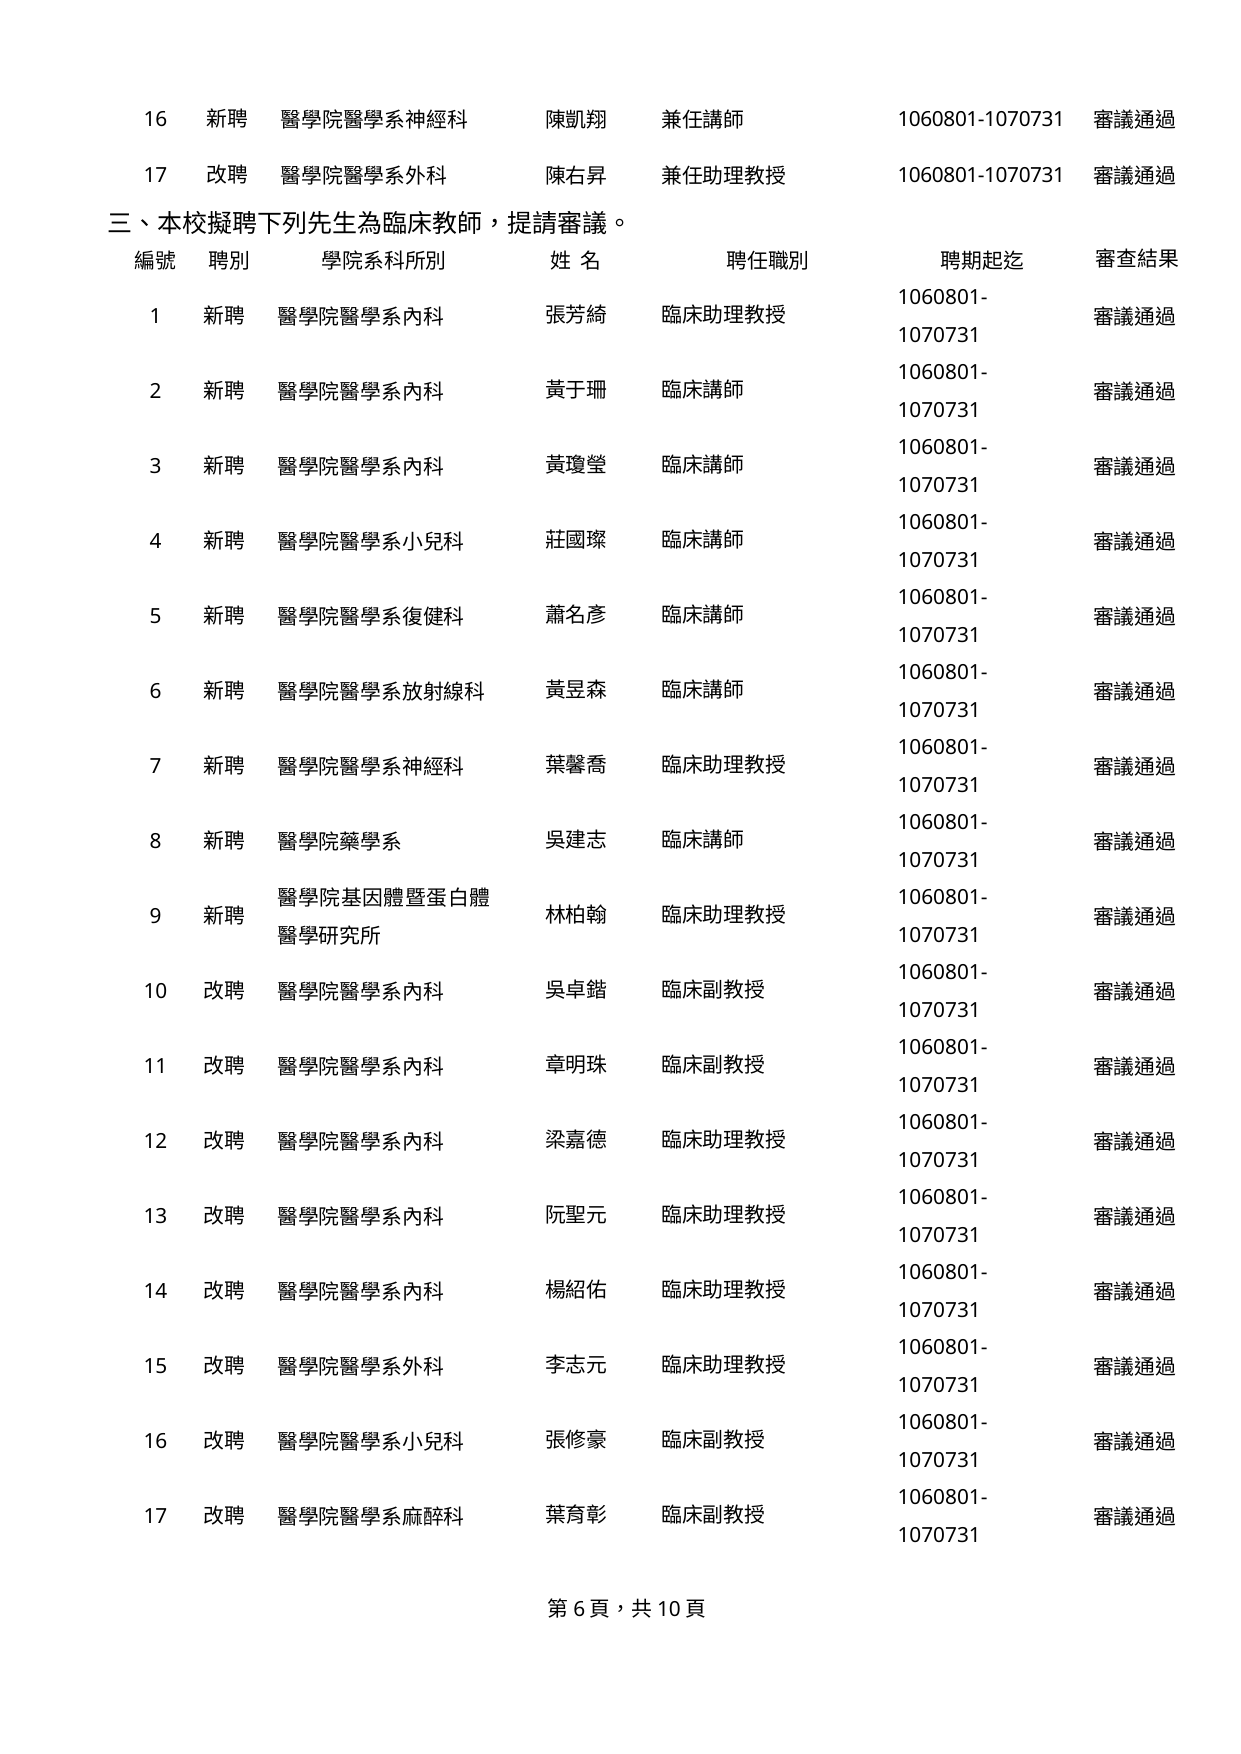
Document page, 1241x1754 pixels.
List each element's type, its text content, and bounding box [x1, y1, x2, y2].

table_cell 醫學院醫學系內科 [266, 1103, 502, 1178]
table_cell 17 [118, 146, 192, 203]
table_cell 1060801-1070731 [886, 1178, 1078, 1253]
table_cell 改聘 [192, 1178, 266, 1253]
table_cell 兼任講師 [650, 90, 886, 146]
table_header 審查結果 [1078, 240, 1196, 278]
table_cell 臨床講師 [650, 353, 886, 428]
table_cell 10 [118, 953, 192, 1028]
table_cell 醫學院醫學系外科 [266, 1328, 502, 1403]
table_cell 莊國璨 [502, 503, 650, 578]
table_cell 楊紹佑 [502, 1253, 650, 1328]
table_cell 臨床助理教授 [650, 1103, 886, 1178]
table_cell 17 [118, 1478, 192, 1553]
table_cell 1060801-1070731 [886, 578, 1078, 653]
table_cell 審議通過 [1078, 353, 1196, 428]
table_cell 改聘 [192, 146, 266, 203]
table_cell 1060801-1070731 [886, 1103, 1078, 1178]
table_cell 11 [118, 1028, 192, 1103]
table_cell 臨床副教授 [650, 1028, 886, 1103]
table_cell 醫學院醫學系小兒科 [266, 503, 502, 578]
table_cell 醫學院醫學系內科 [266, 1253, 502, 1328]
table_cell 審議通過 [1078, 1478, 1196, 1553]
table_cell 15 [118, 1328, 192, 1403]
table_cell 黃瓊瑩 [502, 428, 650, 503]
table_cell 新聘 [192, 803, 266, 878]
table_cell 新聘 [192, 578, 266, 653]
table_cell 審議通過 [1078, 1328, 1196, 1403]
table_cell 審議通過 [1078, 653, 1196, 728]
table_cell 審議通過 [1078, 953, 1196, 1028]
table_cell 黃昱森 [502, 653, 650, 728]
table_header 聘別 [192, 240, 266, 278]
table_cell 1060801-1070731 [886, 653, 1078, 728]
table_cell 新聘 [192, 428, 266, 503]
table_cell 醫學院醫學系內科 [266, 428, 502, 503]
table_cell 審議通過 [1078, 428, 1196, 503]
table_cell 1060801-1070731 [886, 278, 1078, 353]
table_cell 9 [118, 878, 192, 953]
table_cell 審議通過 [1078, 578, 1196, 653]
table_cell 7 [118, 728, 192, 803]
table_cell 審議通過 [1078, 878, 1196, 953]
table_cell 1060801-1070731 [886, 146, 1078, 203]
table_cell 醫學院醫學系放射線科 [266, 653, 502, 728]
table_cell 審議通過 [1078, 1178, 1196, 1253]
table_header 學院系科所別 [266, 240, 502, 278]
table_cell 臨床助理教授 [650, 278, 886, 353]
table_cell 李志元 [502, 1328, 650, 1403]
table_cell 審議通過 [1078, 803, 1196, 878]
table_cell 臨床助理教授 [650, 1253, 886, 1328]
table_cell 蕭名彥 [502, 578, 650, 653]
table_cell 臨床助理教授 [650, 1178, 886, 1253]
table_cell 臨床副教授 [650, 1478, 886, 1553]
table_cell 新聘 [192, 353, 266, 428]
table_cell 改聘 [192, 1103, 266, 1178]
table_cell 阮聖元 [502, 1178, 650, 1253]
table_cell 張芳綺 [502, 278, 650, 353]
table_cell 改聘 [192, 1478, 266, 1553]
table_cell 16 [118, 1403, 192, 1478]
table_cell 梁嘉德 [502, 1103, 650, 1178]
table_cell 醫學院醫學系內科 [266, 278, 502, 353]
table_cell 新聘 [192, 278, 266, 353]
table_cell 1060801-1070731 [886, 1028, 1078, 1103]
table_cell 審議通過 [1078, 278, 1196, 353]
table_cell 臨床講師 [650, 503, 886, 578]
table_cell 醫學院醫學系內科 [266, 1028, 502, 1103]
table_cell 吳建志 [502, 803, 650, 878]
table_cell 臨床副教授 [650, 953, 886, 1028]
table_cell 審議通過 [1078, 1028, 1196, 1103]
table_cell 1060801-1070731 [886, 1478, 1078, 1553]
table_cell 葉育彰 [502, 1478, 650, 1553]
table_cell 黃于珊 [502, 353, 650, 428]
table_cell 審議通過 [1078, 1253, 1196, 1328]
table_cell 臨床副教授 [650, 1403, 886, 1478]
table_cell 臨床助理教授 [650, 1328, 886, 1403]
table_cell 醫學院藥學系 [266, 803, 502, 878]
table_cell 醫學院醫學系麻醉科 [266, 1478, 502, 1553]
table_header 姓 名 [502, 240, 650, 278]
table_cell 臨床助理教授 [650, 728, 886, 803]
table_cell 醫學院醫學系內科 [266, 953, 502, 1028]
table_cell 吳卓鍇 [502, 953, 650, 1028]
table_cell 審議通過 [1078, 90, 1196, 146]
table_cell 醫學院醫學系內科 [266, 353, 502, 428]
table_cell 1 [118, 278, 192, 353]
text 三、本校擬聘下列先生為臨床教師，提請審議。 [107, 203, 1165, 240]
table_cell 醫學院醫學系外科 [266, 146, 502, 203]
table_cell 2 [118, 353, 192, 428]
table_cell 審議通過 [1078, 1403, 1196, 1478]
table_cell 林柏翰 [502, 878, 650, 953]
table_cell 臨床講師 [650, 803, 886, 878]
table_cell 1060801-1070731 [886, 803, 1078, 878]
table_cell 張修豪 [502, 1403, 650, 1478]
table_cell 審議通過 [1078, 146, 1196, 203]
table_cell 審議通過 [1078, 503, 1196, 578]
table_cell 8 [118, 803, 192, 878]
table_cell 1060801-1070731 [886, 1403, 1078, 1478]
table_cell 章明珠 [502, 1028, 650, 1103]
table_cell 改聘 [192, 953, 266, 1028]
table_cell 臨床助理教授 [650, 878, 886, 953]
table_cell 1060801-1070731 [886, 90, 1078, 146]
table_cell 陳凱翔 [502, 90, 650, 146]
table_cell 1060801-1070731 [886, 878, 1078, 953]
table_cell 12 [118, 1103, 192, 1178]
table_cell 16 [118, 90, 192, 146]
table_cell 醫學院醫學系復健科 [266, 578, 502, 653]
table_cell 3 [118, 428, 192, 503]
table_cell 4 [118, 503, 192, 578]
table_cell 審議通過 [1078, 728, 1196, 803]
table_cell 醫學院醫學系內科 [266, 1178, 502, 1253]
table_cell 臨床講師 [650, 578, 886, 653]
table_header 聘任職別 [650, 240, 886, 278]
table_cell 審議通過 [1078, 1103, 1196, 1178]
table_cell 1060801-1070731 [886, 728, 1078, 803]
table_cell 新聘 [192, 878, 266, 953]
table_cell 臨床講師 [650, 653, 886, 728]
table_cell 醫學院醫學系小兒科 [266, 1403, 502, 1478]
table_cell 1060801-1070731 [886, 503, 1078, 578]
table_header 編號 [118, 240, 192, 278]
table_cell 5 [118, 578, 192, 653]
table_cell 醫學院醫學系神經科 [266, 728, 502, 803]
table_cell 14 [118, 1253, 192, 1328]
table_header 聘期起迄 [886, 240, 1078, 278]
table_cell 1060801-1070731 [886, 1253, 1078, 1328]
table_cell 葉馨喬 [502, 728, 650, 803]
table_cell 新聘 [192, 653, 266, 728]
table_cell 醫學院基因體暨蛋白體醫學研究所 [266, 878, 502, 953]
table_cell 兼任助理教授 [650, 146, 886, 203]
table_cell 新聘 [192, 503, 266, 578]
table_cell 1060801-1070731 [886, 428, 1078, 503]
table_cell 1060801-1070731 [886, 1328, 1078, 1403]
table_cell 改聘 [192, 1328, 266, 1403]
table_cell 改聘 [192, 1028, 266, 1103]
table_cell 改聘 [192, 1253, 266, 1328]
table_cell 改聘 [192, 1403, 266, 1478]
table_cell 1060801-1070731 [886, 353, 1078, 428]
table_cell 1060801-1070731 [886, 953, 1078, 1028]
table_cell 13 [118, 1178, 192, 1253]
table_cell 新聘 [192, 90, 266, 146]
table_cell 陳右昇 [502, 146, 650, 203]
table_cell 醫學院醫學系神經科 [266, 90, 502, 146]
table_cell 6 [118, 653, 192, 728]
table_cell 新聘 [192, 728, 266, 803]
table_cell 臨床講師 [650, 428, 886, 503]
